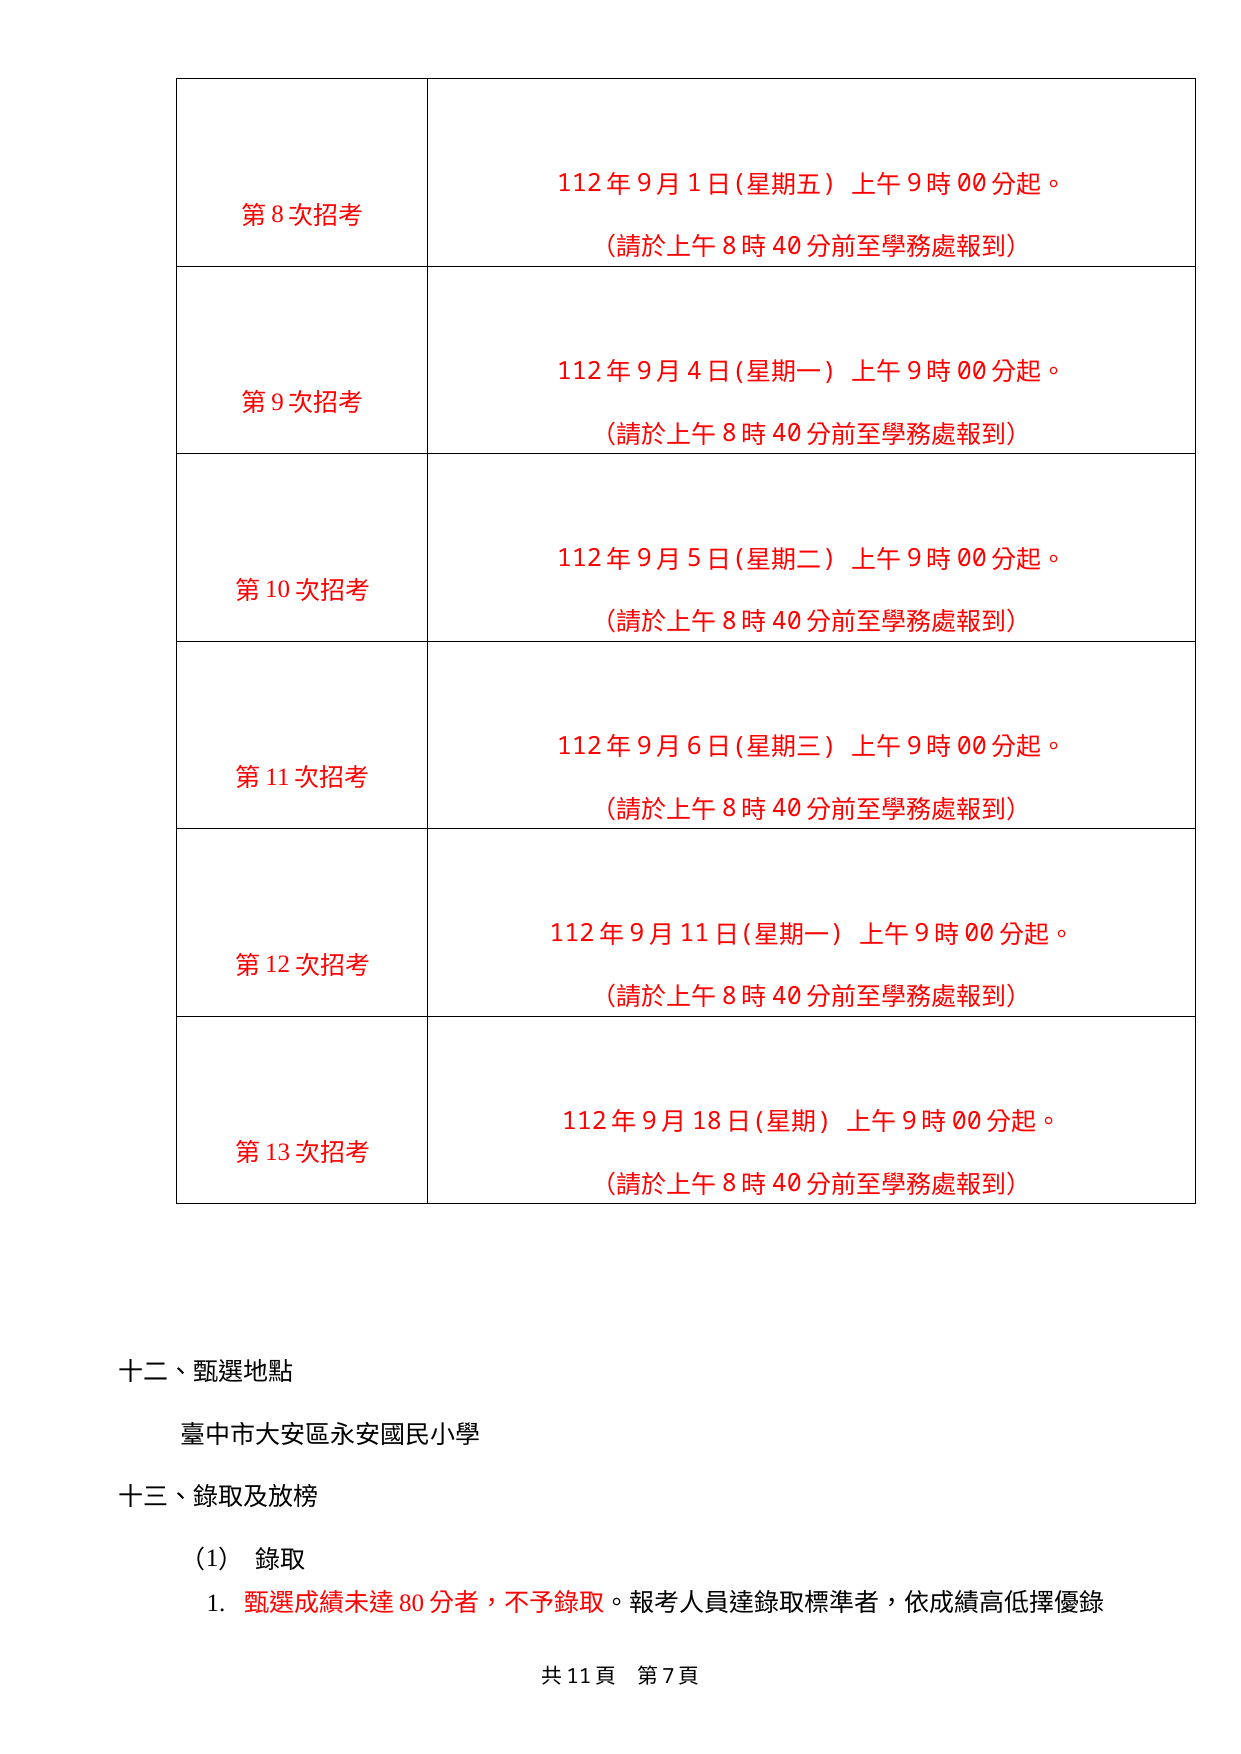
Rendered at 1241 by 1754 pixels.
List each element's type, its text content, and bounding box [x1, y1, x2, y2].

table_cell 第12次招考 [177, 829, 427, 1016]
list 錄取 [181, 1516, 1122, 1578]
table_cell 112年9月11日(星期一) 上午9時00分起。 （請於上午8時40分前至學務處報到） [428, 829, 1195, 1016]
table_cell 第8次招考 [177, 79, 427, 266]
table_cell 112年9月18日(星期) 上午9時00分起。 （請於上午8時40分前至學務處報到） [428, 1017, 1195, 1203]
table_cell 112年9月1日(星期五) 上午9時00分起。 （請於上午8時40分前至學務處報到） [428, 79, 1195, 266]
table_cell 112年9月6日(星期三) 上午9時00分起。 （請於上午8時40分前至學務處報到） [428, 642, 1195, 828]
table_cell 112年9月5日(星期二) 上午9時00分起。 （請於上午8時40分前至學務處報到） [428, 454, 1195, 641]
table_cell 第9次招考 [177, 267, 427, 453]
text 十二、甄選地點 [118, 1328, 1122, 1391]
table_cell 第11次招考 [177, 642, 427, 828]
table_cell 第10次招考 [177, 454, 427, 641]
list 甄選成績未達80分者，不予錄取。報考人員達錄取標準者，依成績高低擇優錄 [206, 1578, 1122, 1620]
table_cell 112年9月4日(星期一) 上午9時00分起。 （請於上午8時40分前至學務處報到） [428, 267, 1195, 453]
text 十三、錄取及放榜 [118, 1453, 1122, 1516]
text 臺中市大安區永安國民小學 [181, 1391, 1122, 1453]
table_cell 第13次招考 [177, 1017, 427, 1203]
